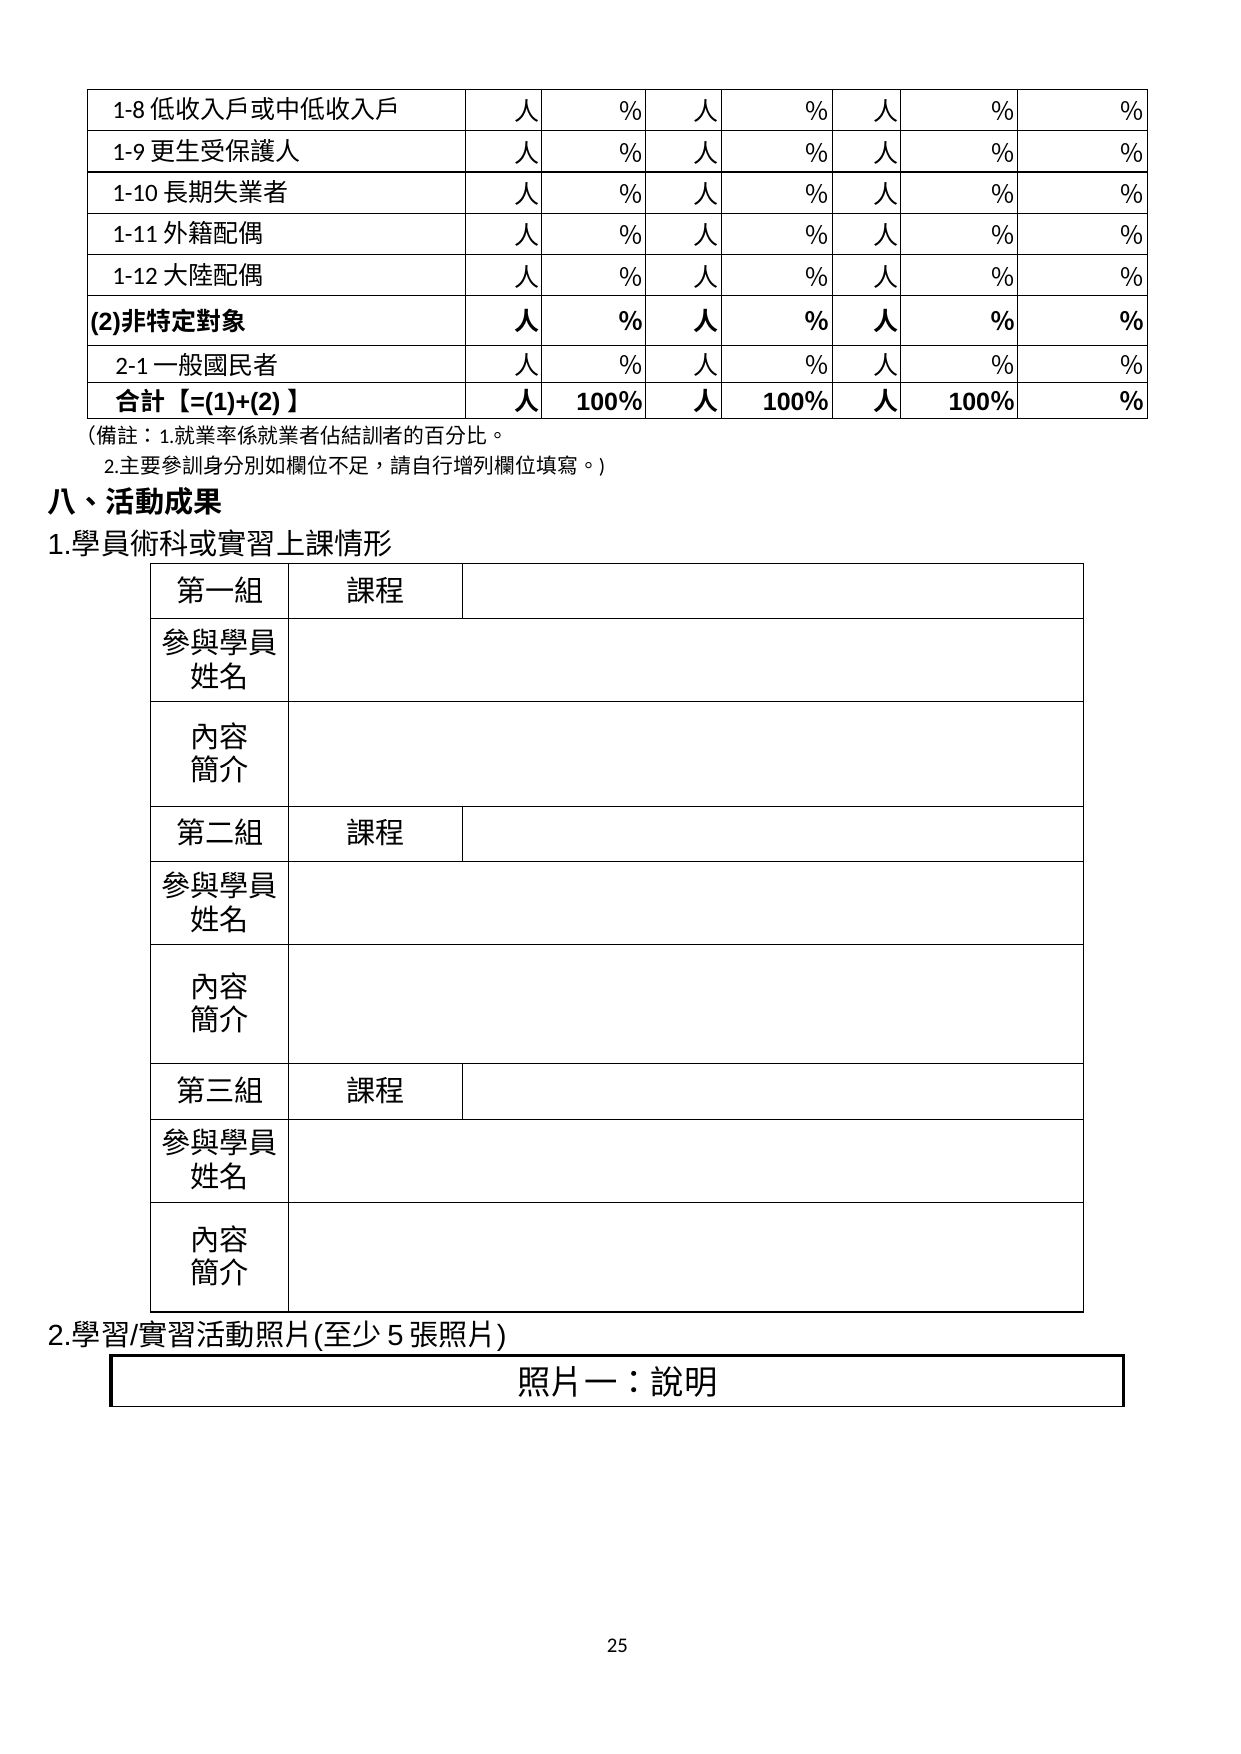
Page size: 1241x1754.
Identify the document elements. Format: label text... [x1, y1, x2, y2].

table_cell ％ [542, 173, 645, 213]
table_cell ％ [901, 255, 1017, 295]
table_cell 人 [833, 255, 900, 295]
table_cell 100％ [901, 383, 1017, 418]
table_cell ％ [542, 296, 645, 345]
table_cell 人 [833, 173, 900, 213]
table_cell 人 [833, 214, 900, 254]
table_header 第一組 [151, 564, 288, 618]
table_cell [289, 619, 1083, 701]
table_cell 內容 簡介 [151, 945, 288, 1063]
table_cell ％ [542, 214, 645, 254]
table_cell 課程 [289, 807, 462, 861]
table_cell 1-12大陸配偶 [88, 255, 465, 295]
table_cell 人 [466, 383, 541, 418]
table_cell 第二組 [151, 807, 288, 861]
table_cell 100％ [722, 383, 832, 418]
table_cell 人 [646, 346, 721, 382]
table_cell 人 [833, 383, 900, 418]
table_cell ％ [722, 296, 832, 345]
table_cell ％ [901, 173, 1017, 213]
table_cell ％ [1018, 131, 1147, 171]
table_cell 參與學員姓名 [151, 1120, 288, 1202]
table_cell [289, 1120, 1083, 1202]
table_cell [289, 862, 1083, 944]
table_cell 人 [646, 383, 721, 418]
table_cell 人 [833, 346, 900, 382]
table_cell 合計【=(1)+(2) 】 [88, 383, 465, 418]
table_cell 1-8低收入戶或中低收入戶 [88, 90, 465, 130]
table_cell 2-1一般國民者 [88, 346, 465, 382]
table_cell ％ [1018, 383, 1147, 418]
table_cell 人 [466, 131, 541, 171]
table_cell 100％ [542, 383, 645, 418]
table_cell [289, 945, 1083, 1063]
text 2.主要參訓身分別如欄位不足，請自行增列欄位填寫。) [47, 449, 1205, 479]
table_cell 人 [466, 214, 541, 254]
table_cell [289, 702, 1083, 806]
table_header 課程 [289, 564, 462, 618]
table_cell 參與學員姓名 [151, 862, 288, 944]
table_cell ％ [722, 173, 832, 213]
table_cell 人 [646, 90, 721, 130]
table_cell 人 [646, 131, 721, 171]
table_cell 內容 簡介 [151, 702, 288, 806]
table_header 照片一：說明 [113, 1357, 1122, 1406]
table_cell ％ [901, 296, 1017, 345]
table_cell ％ [901, 346, 1017, 382]
table_cell ％ [901, 90, 1017, 130]
table_cell 人 [646, 296, 721, 345]
table_cell 人 [646, 173, 721, 213]
table_cell [289, 1203, 1083, 1311]
table_cell (2)非特定對象 [88, 296, 465, 345]
table_cell 人 [466, 346, 541, 382]
text 2.學習/實習活動照片(至少5張照片) [47, 1312, 1187, 1354]
table_cell ％ [722, 214, 832, 254]
table_cell ％ [1018, 296, 1147, 345]
table_cell ％ [542, 131, 645, 171]
table_cell ％ [722, 346, 832, 382]
table_cell 人 [833, 90, 900, 130]
table_cell 1-10長期失業者 [88, 173, 465, 213]
table_cell 人 [466, 255, 541, 295]
table_cell ％ [722, 131, 832, 171]
table_cell ％ [1018, 173, 1147, 213]
table_cell 人 [833, 296, 900, 345]
text 1.學員術科或實習上課情形 [47, 521, 1187, 563]
table_cell 課程 [289, 1064, 462, 1119]
table_cell 1-11外籍配偶 [88, 214, 465, 254]
table_cell ％ [1018, 346, 1147, 382]
table_cell ％ [901, 131, 1017, 171]
table_header [463, 564, 1083, 618]
table_cell ％ [722, 255, 832, 295]
table_cell ％ [1018, 90, 1147, 130]
table_cell ％ [722, 90, 832, 130]
table_cell ％ [542, 346, 645, 382]
table_cell ％ [1018, 255, 1147, 295]
table_cell ％ [542, 255, 645, 295]
table_cell [463, 1064, 1083, 1119]
table_cell 內容 簡介 [151, 1203, 288, 1311]
text （備註：1.就業率係就業者佔結訓者的百分比。 [47, 419, 1205, 449]
table_cell 人 [466, 173, 541, 213]
table_cell [463, 807, 1083, 861]
table_cell 人 [466, 90, 541, 130]
text 八、活動成果 [47, 479, 1187, 521]
table_cell 人 [646, 255, 721, 295]
table_cell 參與學員姓名 [151, 619, 288, 701]
table_cell 第三組 [151, 1064, 288, 1119]
table_cell ％ [542, 90, 645, 130]
table_cell ％ [1018, 214, 1147, 254]
table_cell 人 [833, 131, 900, 171]
table_cell ％ [901, 214, 1017, 254]
table_cell 人 [466, 296, 541, 345]
table_cell 1-9更生受保護人 [88, 131, 465, 171]
table_cell 人 [646, 214, 721, 254]
